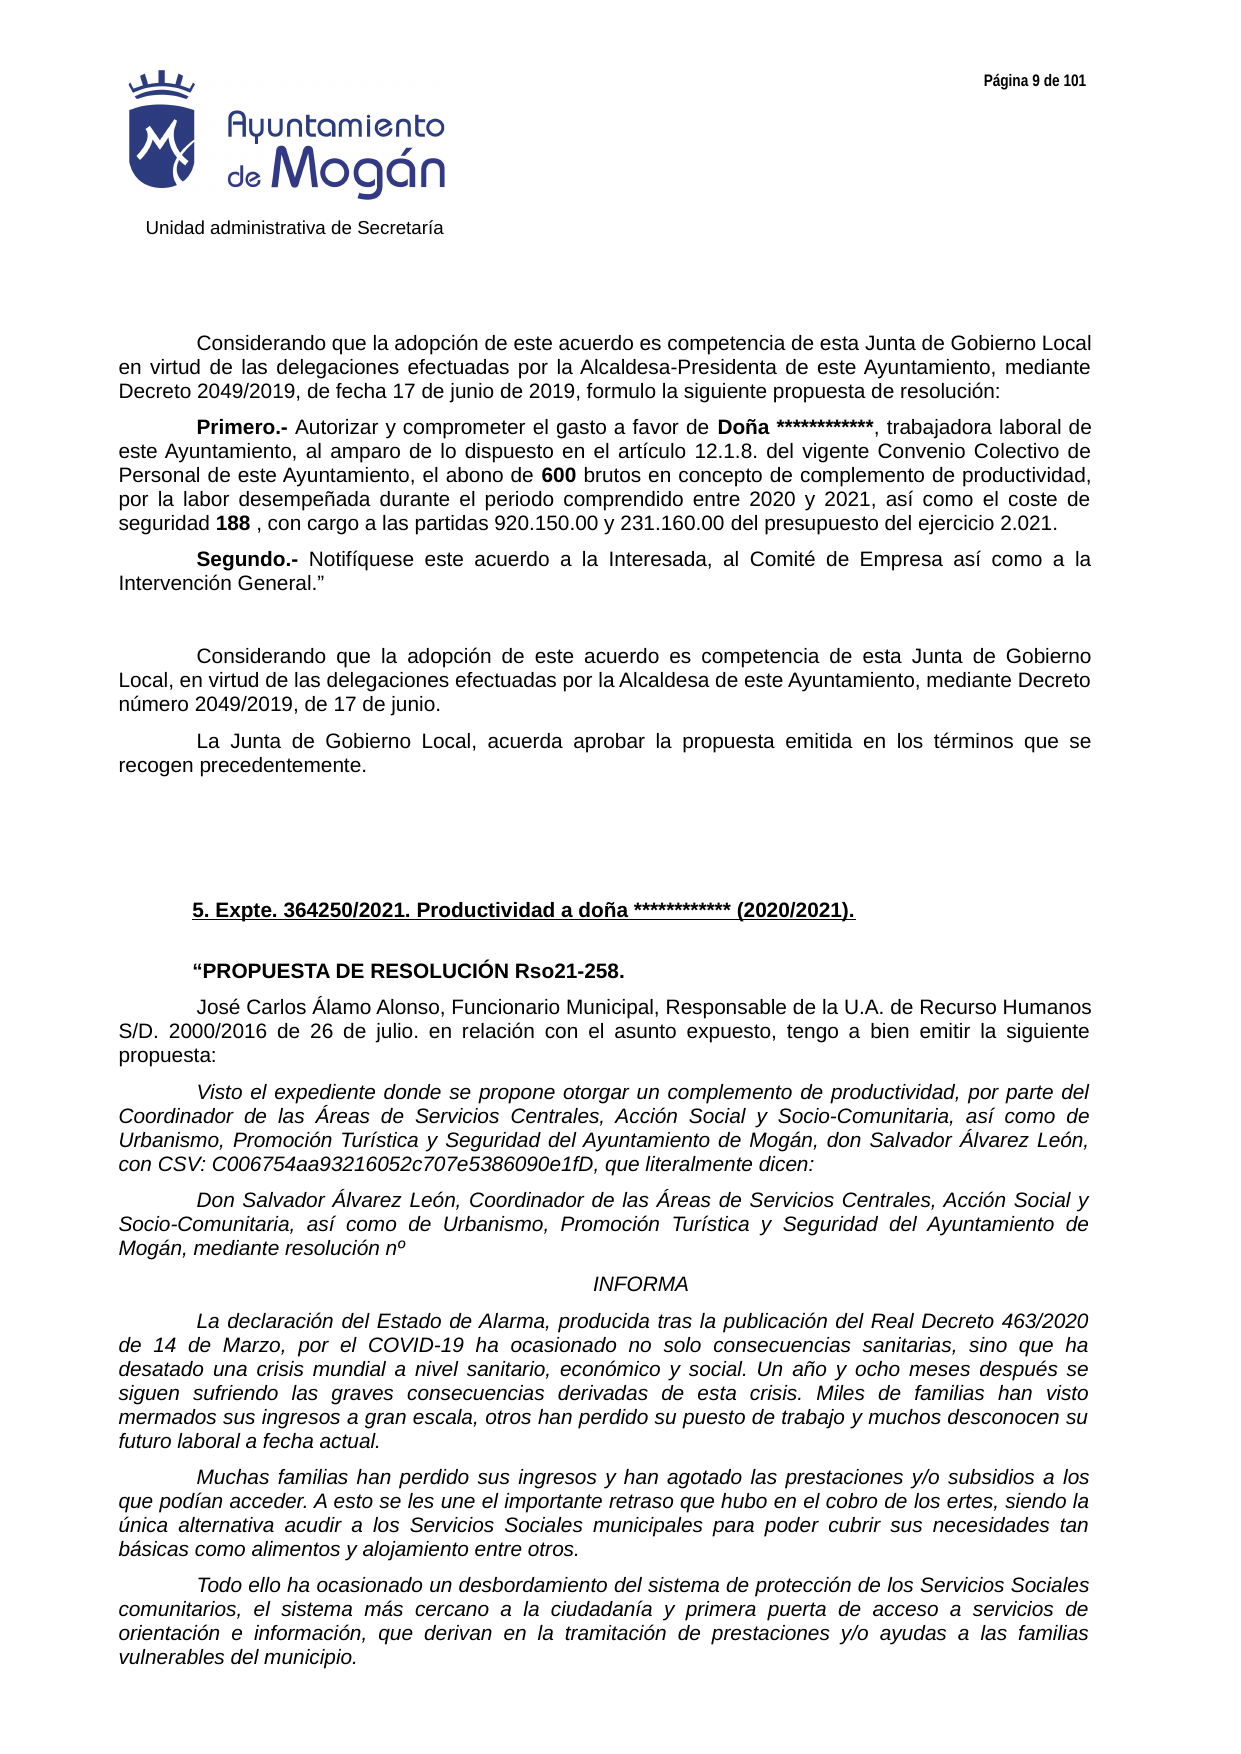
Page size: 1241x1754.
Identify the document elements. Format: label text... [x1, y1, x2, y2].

text 5. Expte. 364250/2021. Productividad a doña ************ (2020/2021). [118, 898, 1092, 922]
text Todo ello ha ocasionado un desbordamiento del sistema de protección de los Servicios Sociales comunitarios, el sistema más cercano a la ciudadanía y primera puerta de acceso a servicios de orientación e información, que derivan en la tramitación de prestaciones y/o ayudas a las familias vulnerables del municipio. [118, 1573, 1092, 1669]
text Segundo.- Notifíquese este acuerdo a la Interesada, al Comité de Empresa así como a la Intervención General.” [118, 547, 1092, 595]
text Primero.- Autorizar y comprometer el gasto a favor de Doña ************, trabajadora laboral de este Ayuntamiento, al amparo de lo dispuesto en el artículo 12.1.8. del vigente Convenio Colectivo de Personal de este Ayuntamiento, el abono de 600 brutos en concepto de complemento de productividad, por la labor desempeñada durante el periodo comprendido entre 2020 y 2021, así como el coste de seguridad 188 , con cargo a las partidas 920.150.00 y 231.160.00 del presupuesto del ejercicio 2.021. [118, 415, 1092, 535]
text Muchas familias han perdido sus ingresos y han agotado las prestaciones y/o subsidios a los que podían acceder. A esto se les une el importante retraso que hubo en el cobro de los ertes, siendo la única alternativa acudir a los Servicios Sociales municipales para poder cubrir sus necesidades tan básicas como alimentos y alojamiento entre otros. [118, 1465, 1092, 1561]
text José Carlos Álamo Alonso, Funcionario Municipal, Responsable de la U.A. de Recurso Humanos S/D. 2000/2016 de 26 de julio. en relación con el asunto expuesto, tengo a bien emitir la siguiente propuesta: [118, 995, 1092, 1067]
text Visto el expediente donde se propone otorgar un complemento de productividad, por parte del Coordinador de las Áreas de Servicios Centrales, Acción Social y Socio-Comunitaria, así como de Urbanismo, Promoción Turística y Seguridad del Ayuntamiento de Mogán, don Salvador Álvarez León, con CSV: C006754aa93216052c707e5386090e1fD, que literalmente dicen: [118, 1079, 1092, 1175]
text La Junta de Gobierno Local, acuerda aprobar la propuesta emitida en los términos que se recogen precedentemente. [118, 728, 1092, 776]
text La declaración del Estado de Alarma, producida tras la publicación del Real Decreto 463/2020 de 14 de Marzo, por el COVID-19 ha ocasionado no solo consecuencias sanitarias, sino que ha desatado una crisis mundial a nivel sanitario, económico y social. Un año y ocho meses después se siguen sufriendo las graves consecuencias derivadas de esta crisis. Miles de familias han visto mermados sus ingresos a gran escala, otros han perdido su puesto de trabajo y muchos desconocen su futuro laboral a fecha actual. [118, 1309, 1092, 1452]
text INFORMA [118, 1272, 1092, 1296]
text “PROPUESTA DE RESOLUCIÓN Rso21-258. [118, 959, 1092, 983]
text Considerando que la adopción de este acuerdo es competencia de esta Junta de Gobierno Local, en virtud de las delegaciones efectuadas por la Alcaldesa de este Ayuntamiento, mediante Decreto número 2049/2019, de 17 de junio. [118, 644, 1092, 716]
picture [128, 70, 445, 206]
text Don Salvador Álvarez León, Coordinador de las Áreas de Servicios Centrales, Acción Social y Socio-Comunitaria, así como de Urbanismo, Promoción Turística y Seguridad del Ayuntamiento de Mogán, mediante resolución nº [118, 1188, 1092, 1260]
text Considerando que la adopción de este acuerdo es competencia de esta Junta de Gobierno Local en virtud de las delegaciones efectuadas por la Alcaldesa-Presidenta de este Ayuntamiento, mediante Decreto 2049/2019, de fecha 17 de junio de 2019, formulo la siguiente propuesta de resolución: [118, 331, 1092, 402]
